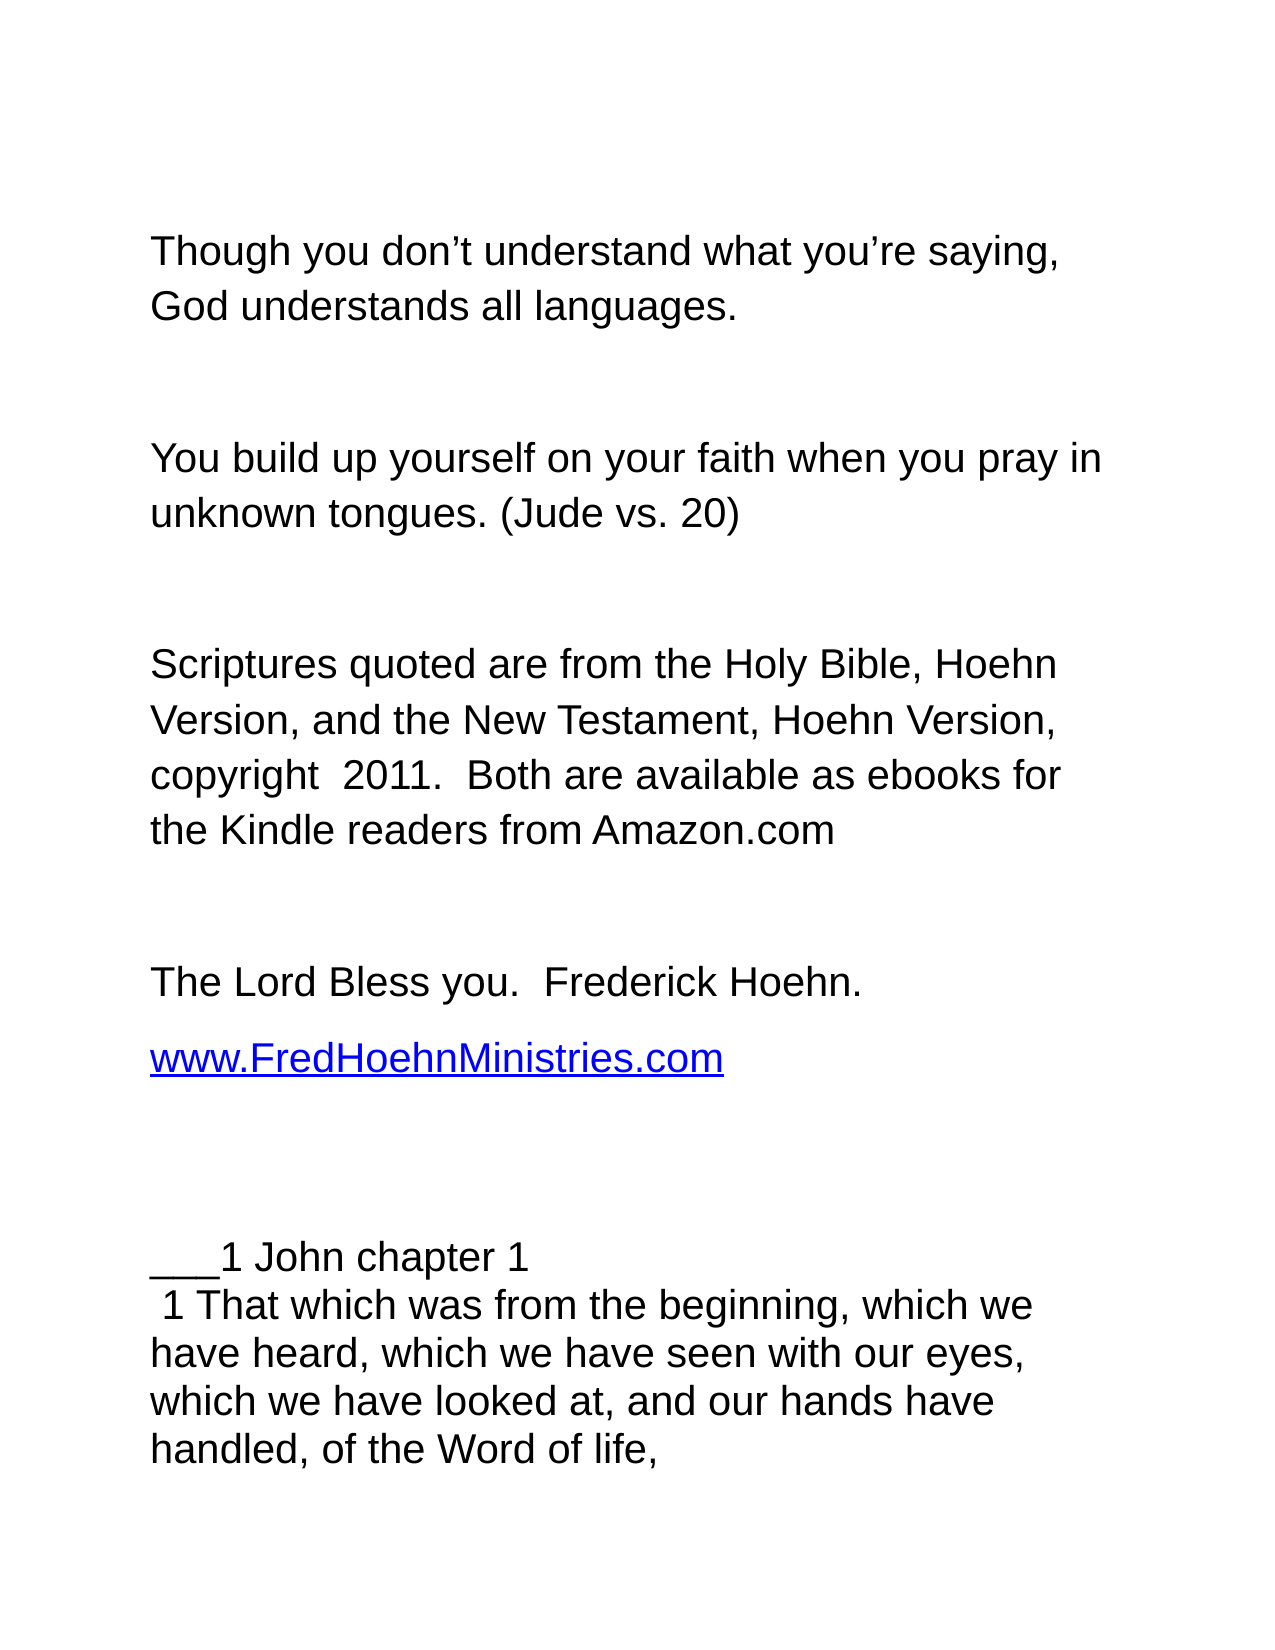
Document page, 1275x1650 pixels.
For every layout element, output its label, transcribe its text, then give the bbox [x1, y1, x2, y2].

text Scriptures quoted are from the Holy Bible, Hoehn Version, and the New Testament, Hoehn Version, copyright 2011. Both are available as ebooks for the Kindle readers from Amazon.com [150, 640, 1125, 853]
text Though you don’t understand what you’re saying, God understands all languages. [150, 226, 1125, 329]
text www.FredHoehnMinistries.com [150, 1033, 1125, 1081]
text You build up yourself on your faith when you pray in unknown tongues. (Jude vs. 20) [150, 433, 1125, 536]
text 1 That which was from the beginning, which we have heard, which we have seen with our eyes, which we have looked at, and our hands have handled, of the Word of life, [150, 1281, 1125, 1472]
text The Lord Bless you. Frederick Hoehn. [150, 957, 1125, 1005]
text ___1 John chapter 1 [150, 1233, 1125, 1281]
